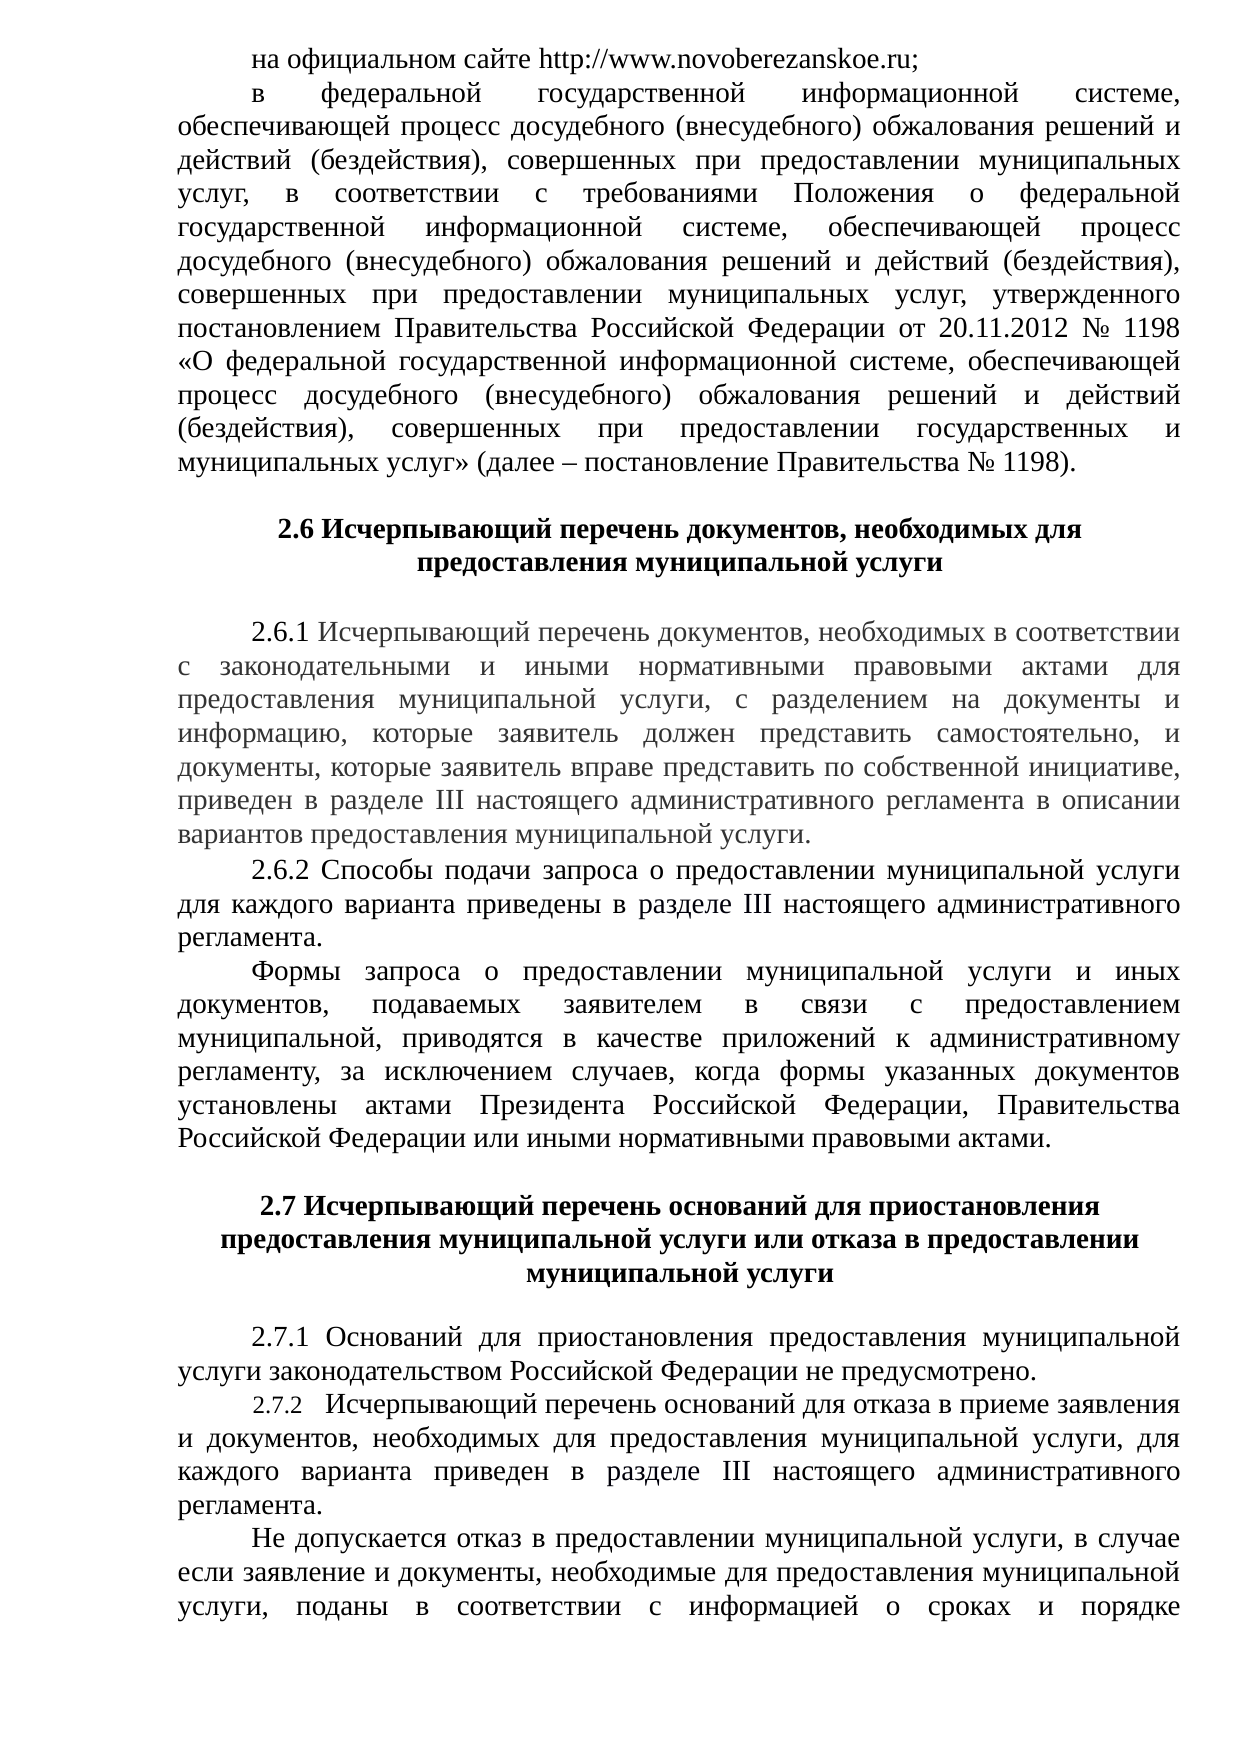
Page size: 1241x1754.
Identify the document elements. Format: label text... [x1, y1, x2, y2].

text Формы запроса о предоставлении муниципальной услуги и иных документов, подаваемых заявителем в связи с предоставлением муниципальной, приводятся в качестве приложений к административному регламенту, за исключением случаев, когда формы указанных документов установлены актами Президента Российской Федерации, Правительства Российской Федерации или иными нормативными правовыми актами. [177, 953, 1181, 1154]
text 2.6.1 Исчерпывающий перечень документов, необходимых в соответствии с законодательными и иными нормативными правовыми актами для предоставления муниципальной услуги, с разделением на документы и информацию, которые заявитель должен представить самостоятельно, и документы, которые заявитель вправе представить по собственной инициативе, приведен в разделе III настоящего административного регламента в описании вариантов предоставления муниципальной услуги. [177, 614, 1181, 849]
text на официальном сайте http://www.novoberezanskoe.ru; [177, 41, 1181, 75]
text в федеральной государственной информационной системе, обеспечивающей процесс досудебного (внесудебного) обжалования решений и действий (бездействия), совершенных при предоставлении муниципальных услуг, в соответствии с требованиями Положения о федеральной государственной информационной системе, обеспечивающей процесс досудебного (внесудебного) обжалования решений и действий (бездействия), совершенных при предоставлении муниципальных услуг, утвержденного постановлением Правительства Российской Федерации от 20.11.2012 № 1198 «О федеральной государственной информационной системе, обеспечивающей процесс досудебного (внесудебного) обжалования решений и действий (бездействия), совершенных при предоставлении государственных и муниципальных услуг» (далее – постановление Правительства № 1198). [177, 75, 1181, 477]
list 2.6 Исчерпывающий перечень документов, необходимых для предоставления муниципальной услуги [179, 511, 1181, 578]
list Исчерпывающий перечень оснований для отказа в приеме заявления и документов, необходимых для предоставления муниципальной услуги, для каждого варианта приведен в разделе III настоящего административного регламента. [177, 1386, 1181, 1521]
list 2.7 Исчерпывающий перечень оснований для приостановления предоставления муниципальной услуги или отказа в предоставлении муниципальной услуги [179, 1188, 1181, 1288]
text Не допускается отказ в предоставлении муниципальной услуги, в случае если заявление и документы, необходимые для предоставления муниципальной услуги, поданы в соответствии с информацией о сроках и порядке [177, 1521, 1181, 1621]
text 2.6.2 Способы подачи запроса о предоставлении муниципальной услуги для каждого варианта приведены в разделе III настоящего административного регламента. [177, 852, 1181, 953]
text 2.7.1 Оснований для приостановления предоставления муниципальной услуги законодательством Российской Федерации не предусмотрено. [177, 1319, 1181, 1386]
